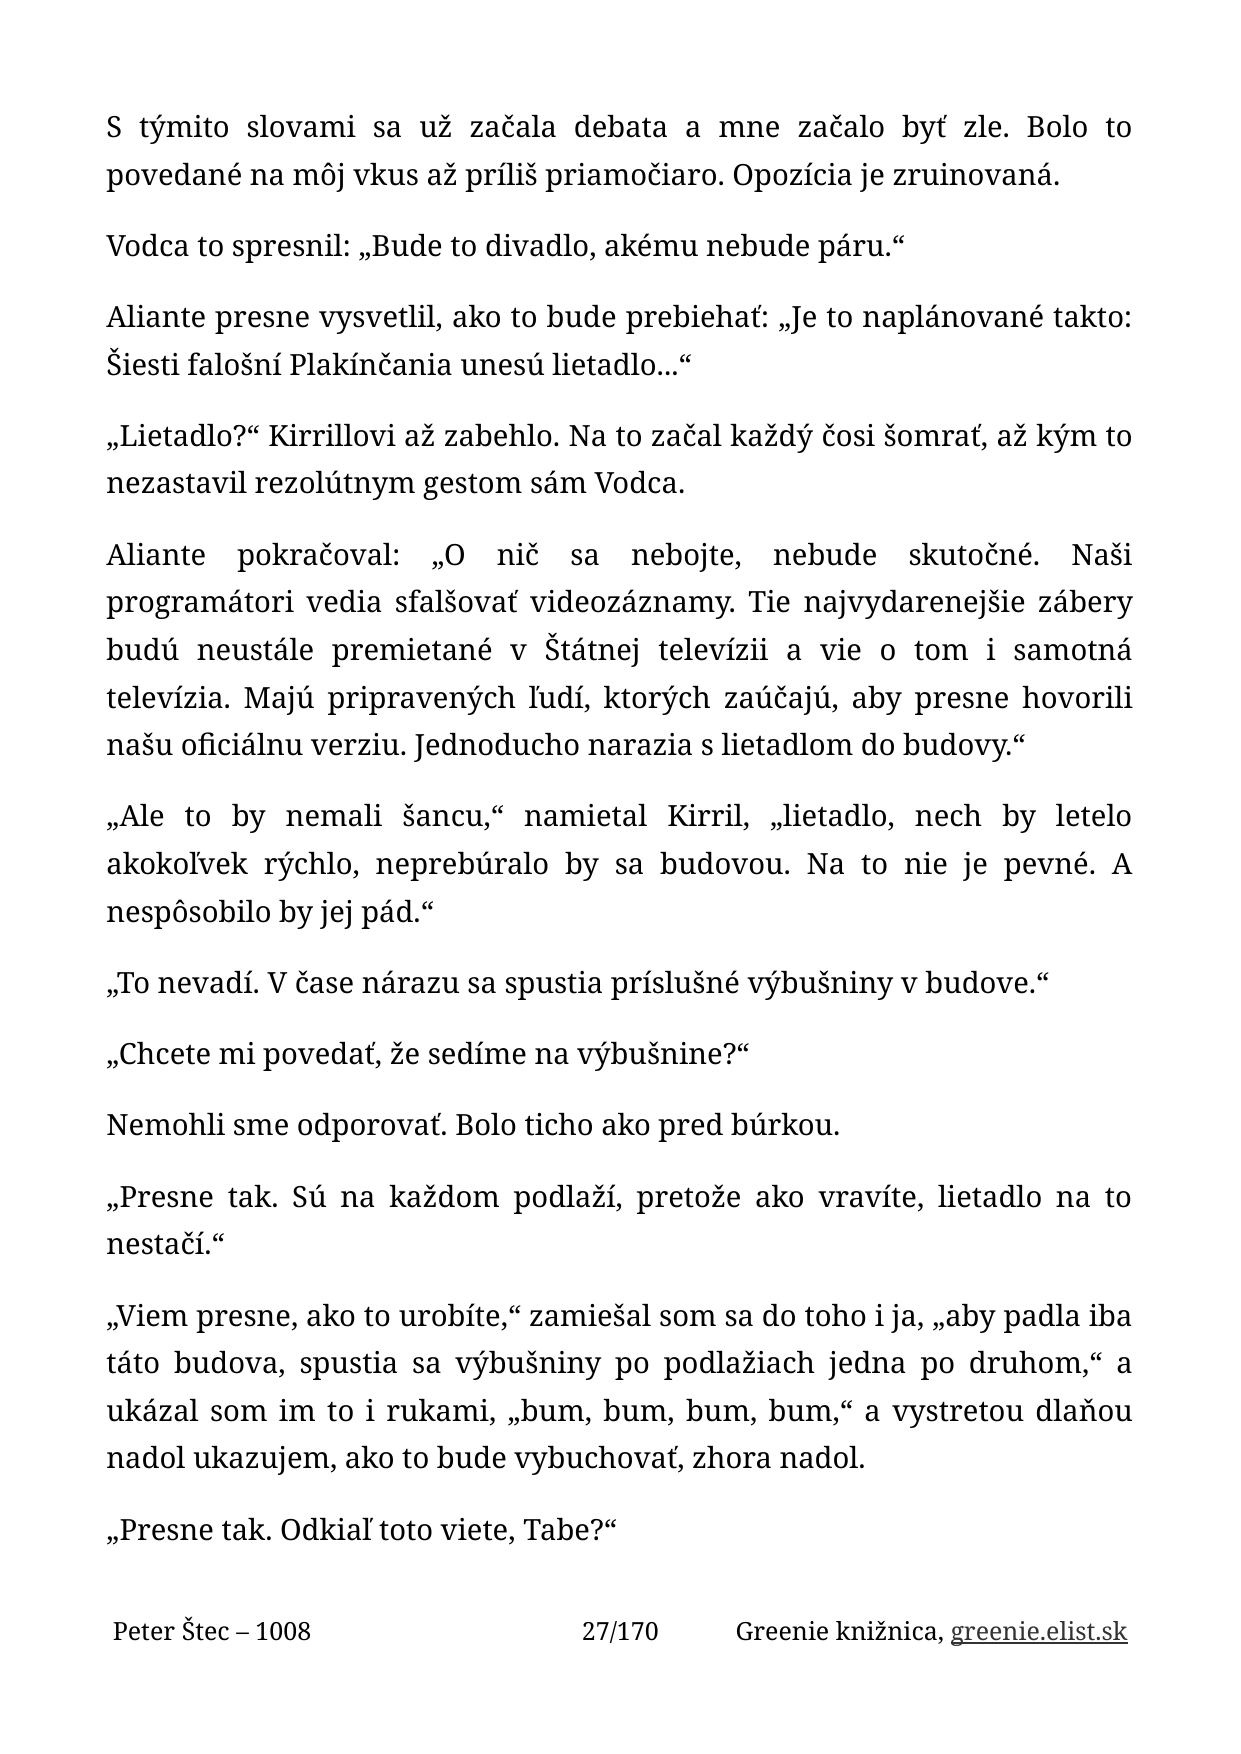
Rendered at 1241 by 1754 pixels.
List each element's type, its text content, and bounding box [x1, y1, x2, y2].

text „Presne tak. Sú na každom podlaží, pretože ako vravíte, lietadlo na to nestačí.“ [106, 1176, 1134, 1263]
text „Presne tak. Odkiaľ toto viete, Tabe?“ [106, 1509, 1134, 1548]
text „Chcete mi povedať, že sedíme na výbušnine?“ [106, 1033, 1134, 1073]
text „Viem presne, ako to urobíte,“ zamiešal som sa do toho i ja, „aby padla iba táto budova, spustia sa výbušniny po podlažiach jedna po druhom,“ a ukázal som im to i rukami, „bum, bum, bum, bum,“ a vystretou dlaňou nadol ukazujem, ako to bude vybuchovať, zhora nadol. [106, 1295, 1134, 1477]
text „To nevadí. V čase nárazu sa spustia príslušné výbušniny v budove.“ [106, 962, 1134, 1002]
text Vodca to spresnil: „Bude to divadlo, akému nebude páru.“ [106, 225, 1134, 265]
text „Ale to by nemali šancu,“ namietal Kirril, „lietadlo, nech by letelo akokoľvek rýchlo, neprebúralo by sa budovou. Na to nie je pevné. A nespôsobilo by jej pád.“ [106, 796, 1134, 931]
text Nemohli sme odporovať. Bolo ticho ako pred búrkou. [106, 1105, 1134, 1144]
text „Lietadlo?“ Kirrillovi až zabehlo. Na to začal každý čosi šomrať, až kým to nezastavil rezolútnym gestom sám Vodca. [106, 415, 1134, 502]
text S týmito slovami sa už začala debata a mne začalo byť zle. Bolo to povedané na môj vkus až príliš priamočiaro. Opozícia je zruinovaná. [106, 106, 1134, 193]
text Aliante pokračoval: „O nič sa nebojte, nebude skutočné. Naši programátori vedia sfalšovať videozáznamy. Tie najvydarenejšie zábery budú neustále premietané v Štátnej televízii a vie o tom i samotná televízia. Majú pripravených ľudí, ktorých zaúčajú, aby presne hovorili našu oficiálnu verziu. Jednoducho narazia s lietadlom do budovy.“ [106, 534, 1134, 764]
text Aliante presne vysvetlil, ako to bude prebiehať: „Je to naplánované takto: Šiesti falošní Plakínčania unesú lietadlo...“ [106, 296, 1134, 384]
